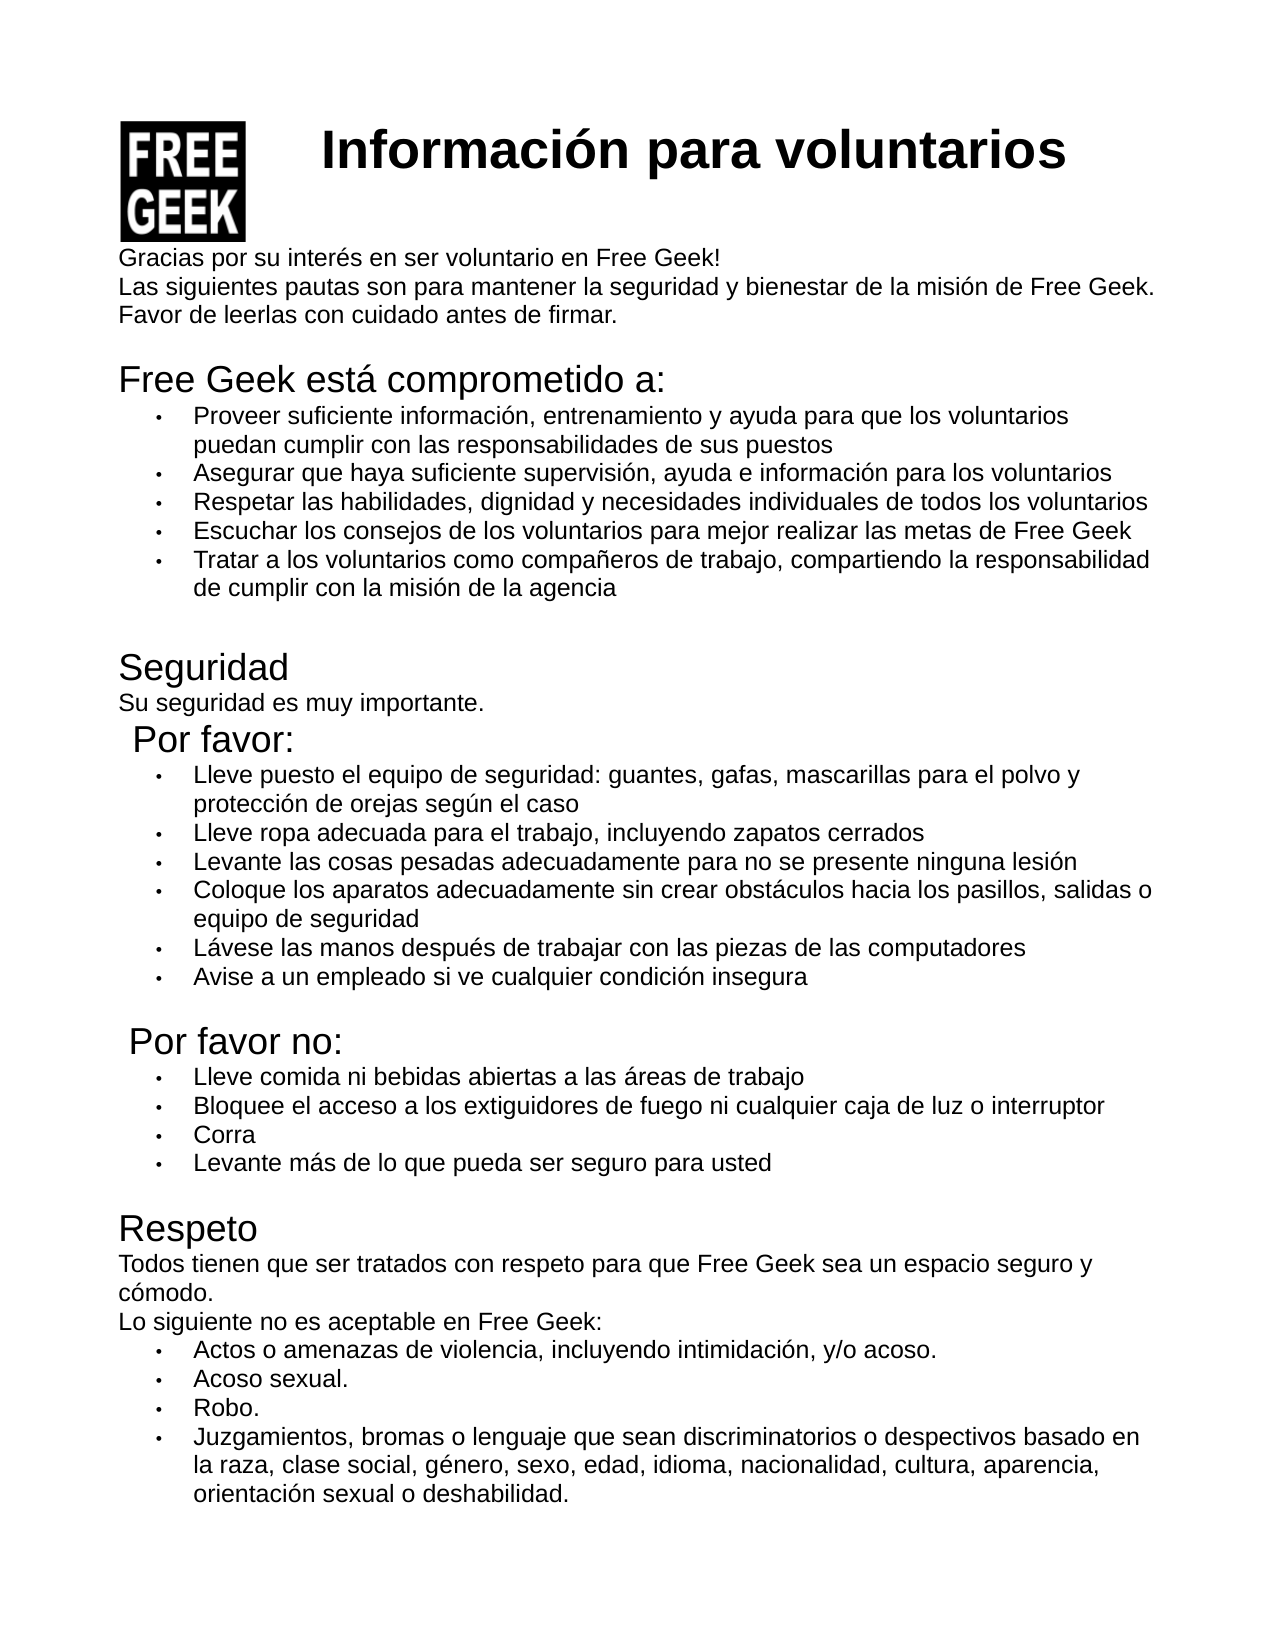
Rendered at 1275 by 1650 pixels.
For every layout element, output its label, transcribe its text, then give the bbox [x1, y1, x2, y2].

list Lávese las manos después de trabajar con las piezas de las computadores [156, 933, 1157, 961]
text Por favor no: [118, 1019, 1157, 1062]
list Juzgamientos, bromas o lenguaje que sean discriminatorios o despectivos basado en la raza, clase social, género, sexo, edad, idioma, nacionalidad, cultura, aparencia, orientación sexual o deshabilidad. [156, 1421, 1157, 1508]
picture [120, 121, 246, 242]
list Lleve puesto el equipo de seguridad: guantes, gafas, mascarillas para el polvo y protección de orejas según el caso [156, 760, 1157, 818]
text Respeto [118, 1206, 1157, 1249]
list Proveer suficiente información, entrenamiento y ayuda para que los voluntarios puedan cumplir con las responsabilidades de sus puestos [156, 401, 1157, 458]
text Lo siguiente no es aceptable en Free Geek: [118, 1306, 1157, 1335]
text Gracias por su interés en ser voluntario en Free Geek! [118, 243, 1157, 271]
text Las siguientes pautas son para mantener la seguridad y bienestar de la misión de Free Geek. Favor de leerlas con cuidado antes de firmar. [118, 271, 1157, 329]
list Corra [156, 1119, 1157, 1148]
text Todos tienen que ser tratados con respeto para que Free Geek sea un espacio seguro y cómodo. [118, 1249, 1157, 1306]
text Free Geek está comprometido a: [118, 358, 1157, 401]
list Lleve ropa adecuada para el trabajo, incluyendo zapatos cerrados [156, 818, 1157, 846]
text Información para voluntarios [118, 118, 1157, 180]
list Lleve comida ni bebidas abiertas a las áreas de trabajo [156, 1062, 1157, 1091]
text Su seguridad es muy importante. [118, 688, 1157, 717]
list Levante más de lo que pueda ser seguro para usted [156, 1148, 1157, 1177]
list Levante las cosas pesadas adecuadamente para no se presente ninguna lesión [156, 846, 1157, 875]
list Tratar a los voluntarios como compañeros de trabajo, compartiendo la responsabilidad de cumplir con la misión de la agencia [156, 544, 1157, 602]
text Seguridad [118, 645, 1157, 688]
list Coloque los aparatos adecuadamente sin crear obstáculos hacia los pasillos, salidas o equipo de seguridad [156, 875, 1157, 933]
list Acoso sexual. [156, 1364, 1157, 1393]
list Avise a un empleado si ve cualquier condición insegura [156, 961, 1157, 990]
text Por favor: [118, 717, 1157, 760]
list Respetar las habilidades, dignidad y necesidades individuales de todos los voluntarios [156, 487, 1157, 516]
list Robo. [156, 1393, 1157, 1421]
list Bloquee el acceso a los extiguidores de fuego ni cualquier caja de luz o interruptor [156, 1091, 1157, 1119]
list Asegurar que haya suficiente supervisión, ayuda e información para los voluntarios [156, 458, 1157, 487]
list Actos o amenazas de violencia, incluyendo intimidación, y/o acoso. [156, 1335, 1157, 1364]
list Escuchar los consejos de los voluntarios para mejor realizar las metas de Free Geek [156, 516, 1157, 544]
